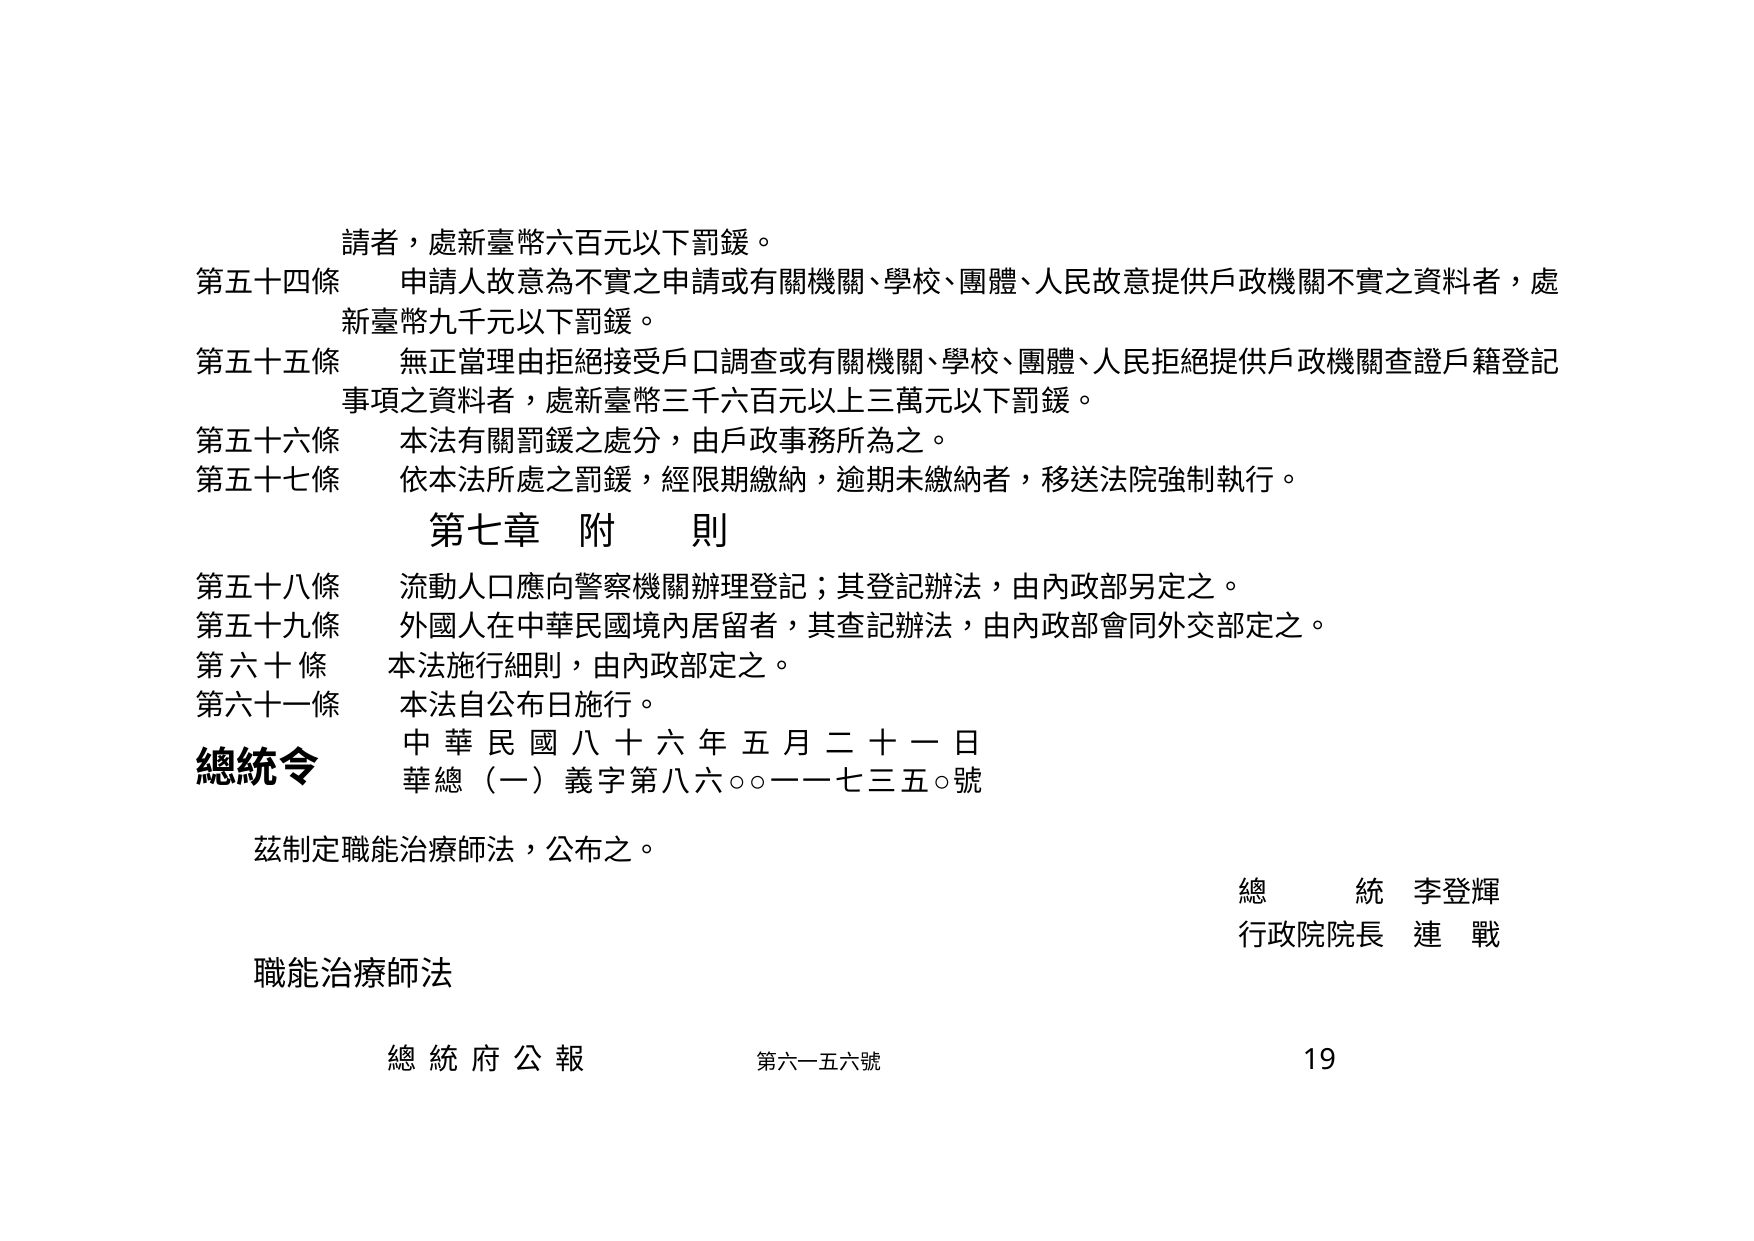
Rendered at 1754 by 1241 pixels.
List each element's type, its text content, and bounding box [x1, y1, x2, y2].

text 第五十五條 無正當理由拒絕接受戶口調查或有關機關、學校、團體、人民拒絕提供戶政機關查證戶籍登記事項之資料者，處新臺幣三千六百元以上三萬元以下罰鍰。 [195, 340, 1559, 419]
text 行政院院長 連 戰 [195, 915, 1501, 952]
text 第五十九條 外國人在中華民國境內居留者，其查記辦法，由內政部會同外交部定之。 [195, 605, 1559, 644]
table_header 總統令 [192, 724, 399, 830]
text 第五十六條 本法有關罰鍰之處分，由戶政事務所為之。 [195, 419, 1559, 459]
text 茲制定職能治療師法，公布之。 [195, 830, 1559, 867]
text 第六十條 本法施行細則，由內政部定之。 [195, 644, 1559, 684]
table_header 中華民國八十六年五月二十一日 華總（一）義字第八六○○一一七三五○號 [399, 724, 986, 830]
text 第六十一條 本法自公布日施行。 [195, 684, 1559, 724]
text 第五十七條 依本法所處之罰鍰，經限期繳納，逾期未繳納者，移送法院強制執行。 [195, 459, 1559, 499]
text 第五十八條 流動人口應向警察機關辦理登記；其登記辦法，由內政部另定之。 [195, 565, 1559, 605]
text 第五十四條 申請人故意為不實之申請或有關機關、學校、團體、人民故意提供戶政機關不實之資料者，處新臺幣九千元以下罰鍰。 [195, 261, 1559, 340]
text 職能治療師法 [253, 952, 1559, 994]
text 第七章 附 則 [428, 511, 1559, 553]
text 請者，處新臺幣六百元以下罰鍰。 [195, 222, 1559, 261]
text 總 統 李登輝 [195, 872, 1501, 910]
